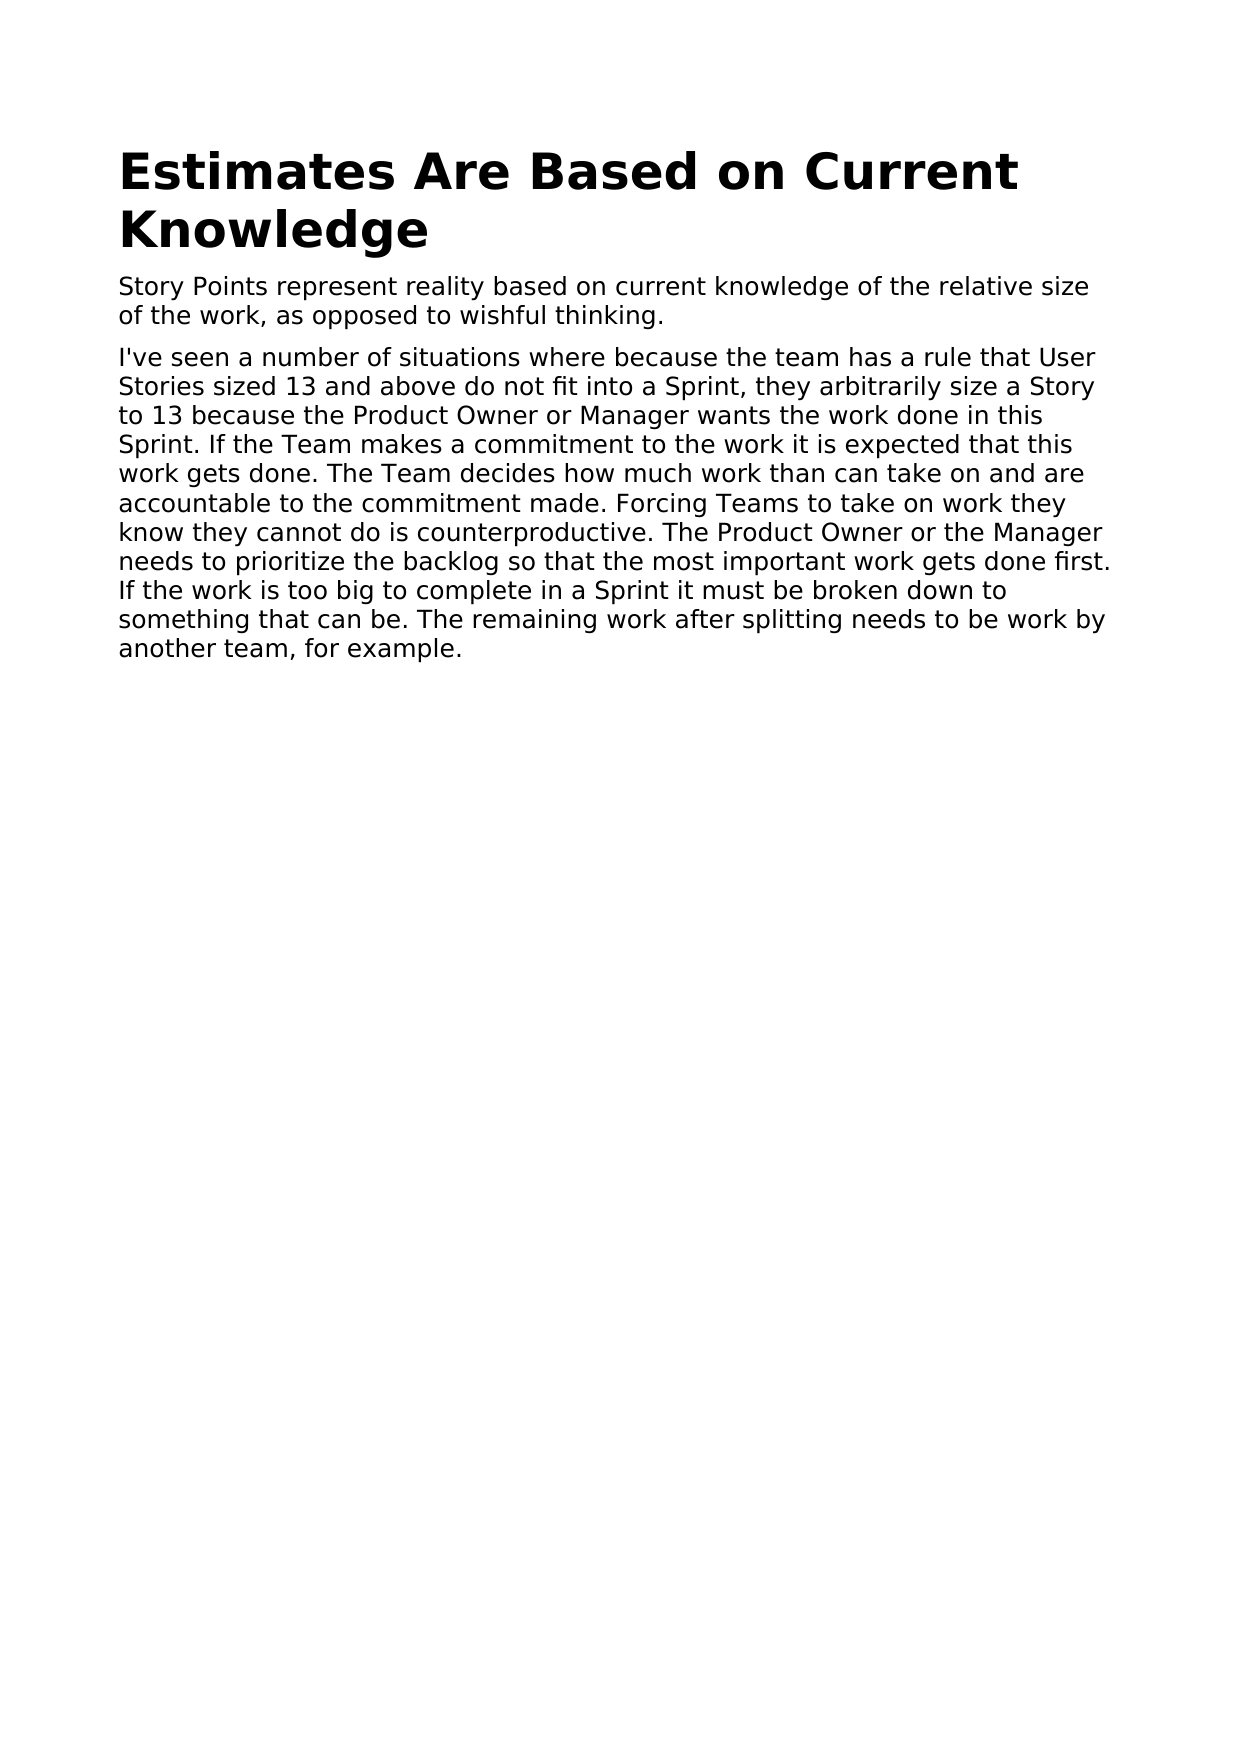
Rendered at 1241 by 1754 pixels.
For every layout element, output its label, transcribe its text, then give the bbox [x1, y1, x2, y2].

text Story Points represent reality based on current knowledge of the relative size of the work, as opposed to wishful thinking. [118, 272, 1122, 330]
text I've seen a number of situations where because the team has a rule that User Stories sized 13 and above do not fit into a Sprint, they arbitrarily size a Story to 13 because the Product Owner or Manager wants the work done in this Sprint. If the Team makes a commitment to the work it is expected that this work gets done. The Team decides how much work than can take on and are accountable to the commitment made. Forcing Teams to take on work they know they cannot do is counterproductive. The Product Owner or the Manager needs to prioritize the backlog so that the most important work gets done first. If the work is too big to complete in a Sprint it must be broken down to something that can be. The remaining work after splitting needs to be work by another team, for example. [118, 343, 1122, 664]
subtitle Estimates Are Based on Current Knowledge [118, 143, 1122, 259]
